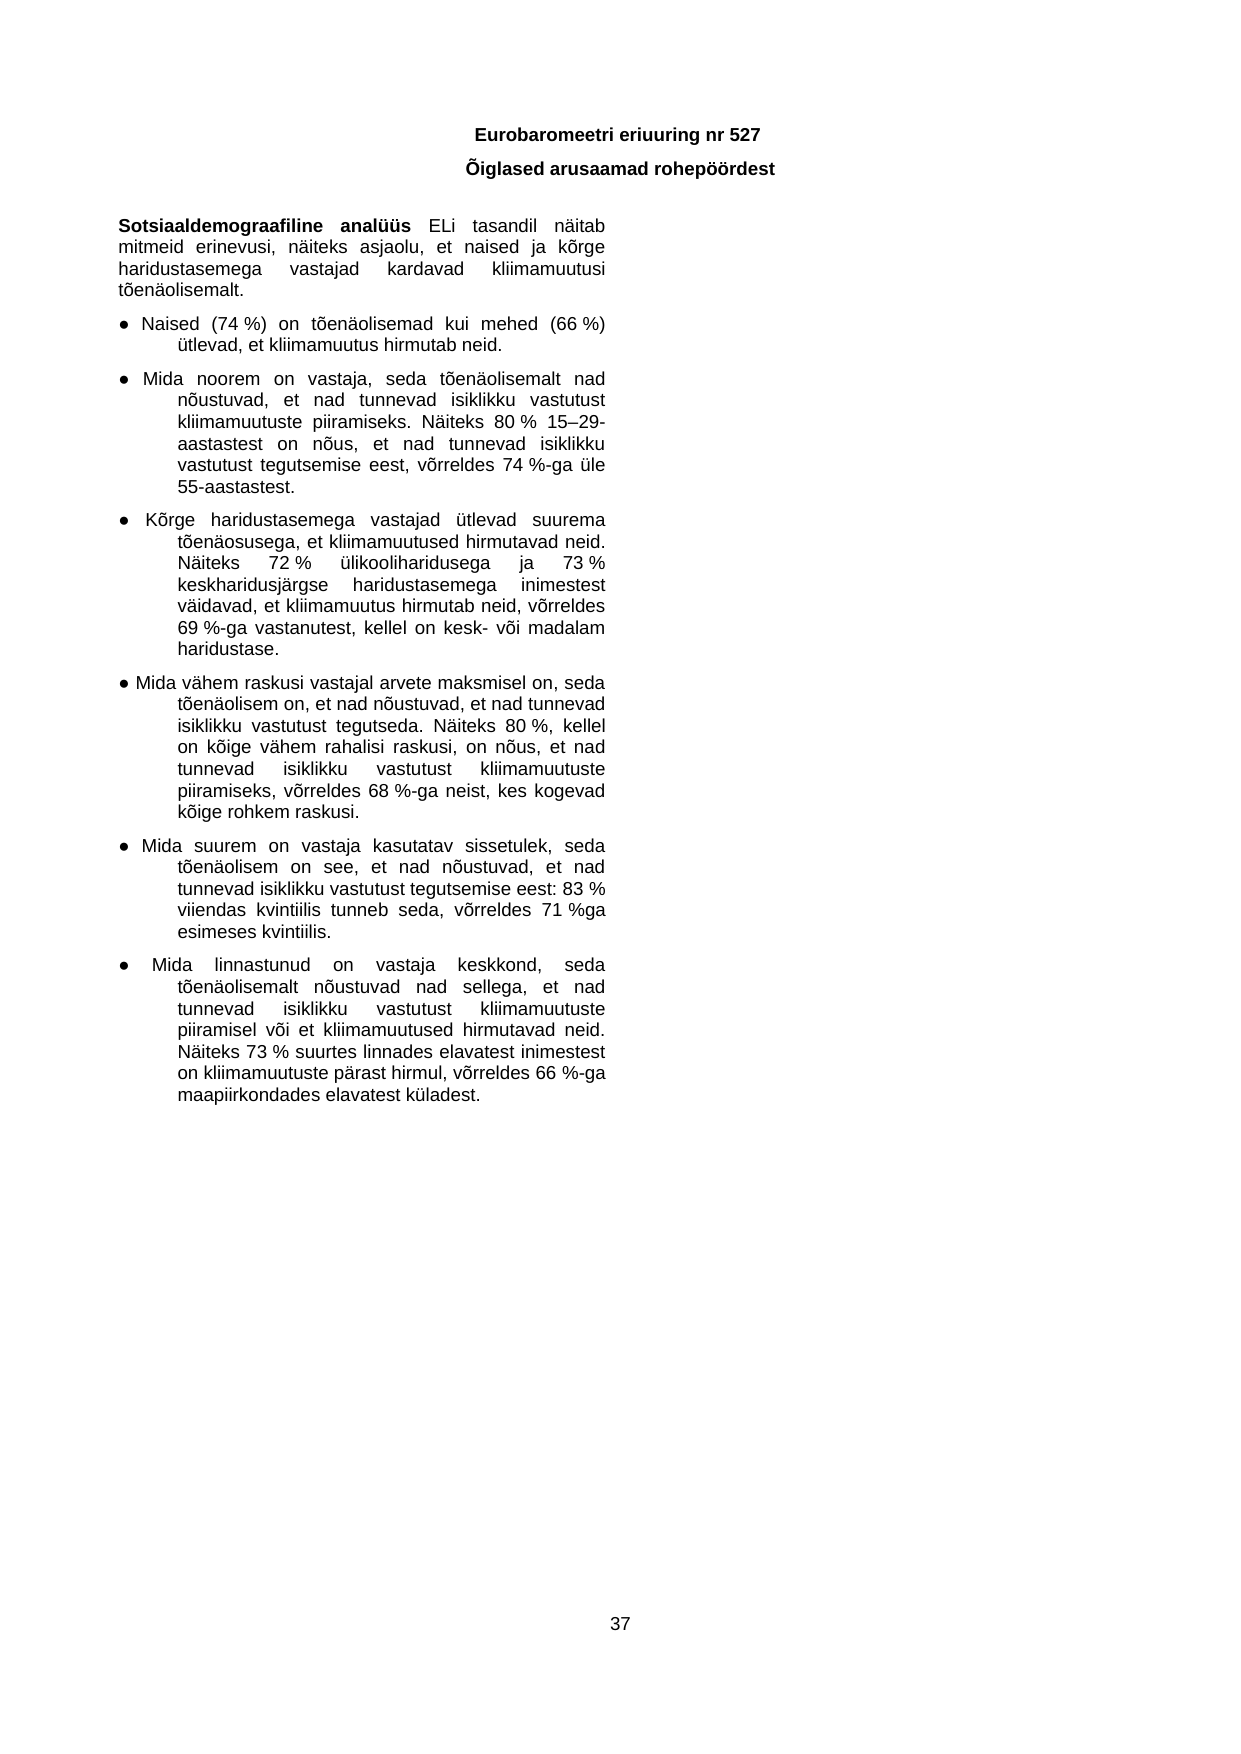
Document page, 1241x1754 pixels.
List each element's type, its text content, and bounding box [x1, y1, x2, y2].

text ● Naised (74 %) on tõenäolisemad kui mehed (66 %) ütlevad, et kliimamuutus hirmutab neid. [118, 313, 605, 356]
text ● Mida suurem on vastaja kasutatav sissetulek, seda tõenäolisem on see, et nad nõustuvad, et nad tunnevad isiklikku vastutust tegutsemise eest: 83 % viiendas kvintiilis tunneb seda, võrreldes 71 %ga esimeses kvintiilis. [118, 834, 605, 942]
text ● Mida noorem on vastaja, seda tõenäolisemalt nad nõustuvad, et nad tunnevad isiklikku vastutust kliimamuutuste piiramiseks. Näiteks 80 % 15–29-aastastest on nõus, et nad tunnevad isiklikku vastutust tegutsemise eest, võrreldes 74 %-ga üle 55-aastastest. [118, 368, 605, 497]
text ● Mida vähem raskusi vastajal arvete maksmisel on, seda tõenäolisem on, et nad nõustuvad, et nad tunnevad isiklikku vastutust tegutseda. Näiteks 80 %, kellel on kõige vähem rahalisi raskusi, on nõus, et nad tunnevad isiklikku vastutust kliimamuutuste piiramiseks, võrreldes 68 %-ga neist, kes kogevad kõige rohkem raskusi. [118, 672, 605, 823]
text Sotsiaaldemograafiline analüüs ELi tasandil näitab mitmeid erinevusi, näiteks asjaolu, et naised ja kõrge haridustasemega vastajad kardavad kliimamuutusi tõenäolisemalt. [118, 214, 605, 301]
text ● Kõrge haridustasemega vastajad ütlevad suurema tõenäosusega, et kliimamuutused hirmutavad neid. Näiteks 72 % ülikooliharidusega ja 73 % keskharidusjärgse haridustasemega inimestest väidavad, et kliimamuutus hirmutab neid, võrreldes 69 %-ga vastanutest, kellel on kesk- või madalam haridustase. [118, 509, 605, 660]
text ● Mida linnastunud on vastaja keskkond, seda tõenäolisemalt nõustuvad nad sellega, et nad tunnevad isiklikku vastutust kliimamuutuste piiramisel või et kliimamuutused hirmutavad neid. Näiteks 73 % suurtes linnades elavatest inimestest on kliimamuutuste pärast hirmul, võrreldes 66 %-ga maapiirkondades elavatest küladest. [118, 954, 605, 1105]
